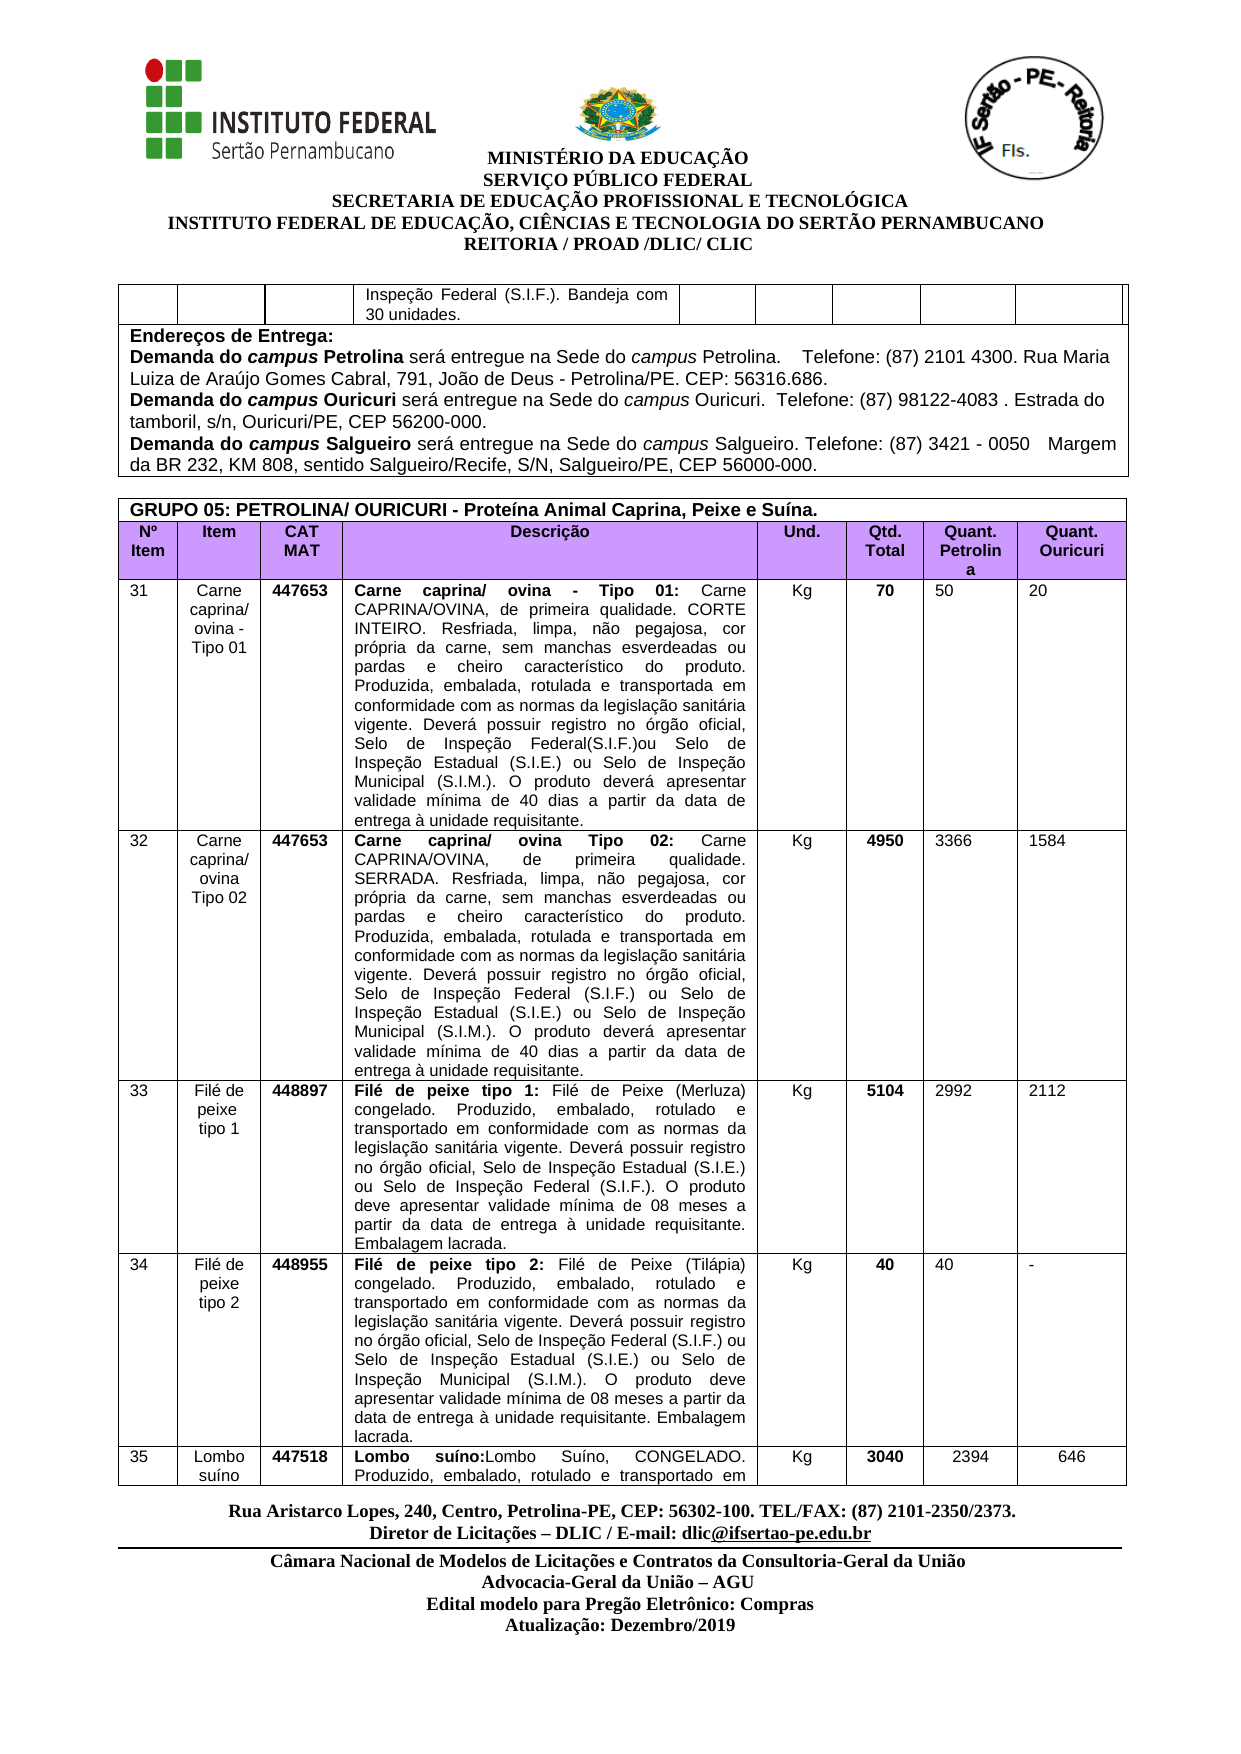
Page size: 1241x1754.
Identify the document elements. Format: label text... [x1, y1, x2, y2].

table_cell [680, 285, 755, 323]
table_cell Carne caprina/ ovina - Tipo 01: Carne CAPRINA/OVINA, de primeira qualidade. CORTE INTEIRO. Resfriada, limpa, não pegajosa, cor própria da carne, sem manchas esverdeadas ou pardas e cheiro característico do produto. Produzida, embalada, rotulada e transportada em conformidade com as normas da legislação sanitária vigente. Deverá possuir registro no órgão oficial, Selo de Inspeção Federal(S.I.F.)ou Selo de Inspeção Estadual (S.I.E.) ou Selo de Inspeção Municipal (S.I.M.). O produto deverá apresentar validade mínima de 40 dias a partir da data de entrega à unidade requisitante. [343, 580, 757, 829]
table_cell 448955 [261, 1254, 342, 1446]
table_cell 20 [1018, 580, 1126, 829]
table_cell Filé de peixe tipo 1: Filé de Peixe (Merluza) congelado. Produzido, embalado, rotulado e transportado em conformidade com as normas da legislação sanitária vigente. Deverá possuir registro no órgão oficial, Selo de Inspeção Estadual (S.I.E.) ou Selo de Inspeção Federal (S.I.F.). O produto deve apresentar validade mínima de 08 meses a partir da data de entrega à unidade requisitante. Embalagem lacrada. [343, 1081, 757, 1253]
table_cell Descrição [343, 522, 757, 579]
table_cell Kg [758, 1254, 846, 1446]
table_cell 40 [924, 1254, 1017, 1446]
table_cell [1016, 285, 1122, 323]
table_cell 2394 [924, 1447, 1017, 1485]
table_cell [833, 285, 920, 323]
table_cell 31 [119, 580, 177, 829]
table_cell 447653 [261, 580, 342, 829]
table_cell [178, 285, 264, 323]
table_cell Item [178, 522, 260, 579]
picture [575, 87, 661, 141]
table_cell CAT MAT [261, 522, 342, 579]
table_cell [756, 285, 832, 323]
table_cell Nº Item [119, 522, 177, 579]
table_cell [1123, 285, 1128, 323]
table_cell 70 [847, 580, 923, 829]
table_cell Kg [758, 580, 846, 829]
table_cell Quant. Petrolina [924, 522, 1017, 579]
table_cell 34 [119, 1254, 177, 1446]
table_cell Kg [758, 1081, 846, 1253]
table_cell 50 [924, 580, 1017, 829]
table_cell 40 [847, 1254, 923, 1446]
table_cell 447518 [261, 1447, 342, 1485]
table_header GRUPO 05: PETROLINA/ OURICURI - Proteína Animal Caprina, Peixe e Suína. [119, 499, 1126, 521]
table_cell Carne caprina/ ovina Tipo 02 [178, 831, 260, 1080]
table_cell 1584 [1018, 831, 1126, 1080]
table_cell 5104 [847, 1081, 923, 1253]
picture [957, 45, 1111, 186]
table_cell - [1018, 1254, 1126, 1446]
table_cell 32 [119, 831, 177, 1080]
table_cell Quant. Ouricuri [1018, 522, 1126, 579]
picture [145, 58, 435, 159]
table_cell Kg [758, 1447, 846, 1485]
table_cell Lombo suíno:Lombo Suíno, CONGELADO. Produzido, embalado, rotulado e transportado em [343, 1447, 757, 1485]
table_cell Filé de peixe tipo 2: Filé de Peixe (Tilápia) congelado. Produzido, embalado, rotulado e transportado em conformidade com as normas da legislação sanitária vigente. Deverá possuir registro no órgão oficial, Selo de Inspeção Federal (S.I.F.) ou Selo de Inspeção Estadual (S.I.E.) ou Selo de Inspeção Municipal (S.I.M.). O produto deve apresentar validade mínima de 08 meses a partir da data de entrega à unidade requisitante. Embalagem lacrada. [343, 1254, 757, 1446]
table_cell Lombo suíno [178, 1447, 260, 1485]
table_cell Filé de peixe tipo 1 [178, 1081, 260, 1253]
table_cell Filé de peixe tipo 2 [178, 1254, 260, 1446]
table_cell Kg [758, 831, 846, 1080]
table_cell [266, 285, 353, 323]
table_cell Carne caprina/ ovina Tipo 02: Carne CAPRINA/OVINA, de primeira qualidade. SERRADA. Resfriada, limpa, não pegajosa, cor própria da carne, sem manchas esverdeadas ou pardas e cheiro característico do produto. Produzida, embalada, rotulada e transportada em conformidade com as normas da legislação sanitária vigente. Deverá possuir registro no órgão oficial, Selo de Inspeção Federal (S.I.F.) ou Selo de Inspeção Estadual (S.I.E.) ou Selo de Inspeção Municipal (S.I.M.). O produto deverá apresentar validade mínima de 40 dias a partir da data de entrega à unidade requisitante. [343, 831, 757, 1080]
table_cell Und. [758, 522, 846, 579]
table_cell 3366 [924, 831, 1017, 1080]
table_cell [921, 285, 1015, 323]
table_cell [119, 285, 177, 323]
table_cell 447653 [261, 831, 342, 1080]
table_cell Carne caprina/ ovina - Tipo 01 [178, 580, 260, 829]
table_cell 33 [119, 1081, 177, 1253]
table_cell 4950 [847, 831, 923, 1080]
table_cell Endereços de Entrega: Demanda do campus Petrolina será entregue na Sede do campus Petrolina. Telefone: (87) 2101 4300. Rua Maria Luiza de Araújo Gomes Cabral, 791, João de Deus - Petrolina/PE. CEP: 56316.686. Demanda do campus Ouricuri será entregue na Sede do campus Ouricuri. Telefone: (87) 98122-4083 . Estrada do tamboril, s/n, Ouricuri/PE, CEP 56200-000. Demanda do campus Salgueiro será entregue na Sede do campus Salgueiro. Telefone: (87) 3421 - 0050 Margem da BR 232, KM 808, sentido Salgueiro/Recife, S/N, Salgueiro/PE, CEP 56000-000. [119, 325, 1128, 476]
table_cell 2992 [924, 1081, 1017, 1253]
table_cell 3040 [847, 1447, 923, 1485]
table_cell Qtd. Total [847, 522, 923, 579]
table_cell 448897 [261, 1081, 342, 1253]
table_cell Inspeção Federal (S.I.F.). Bandeja com 30 unidades. [354, 285, 679, 323]
table_cell 646 [1018, 1447, 1126, 1485]
table_cell 2112 [1018, 1081, 1126, 1253]
table_cell 35 [119, 1447, 177, 1485]
